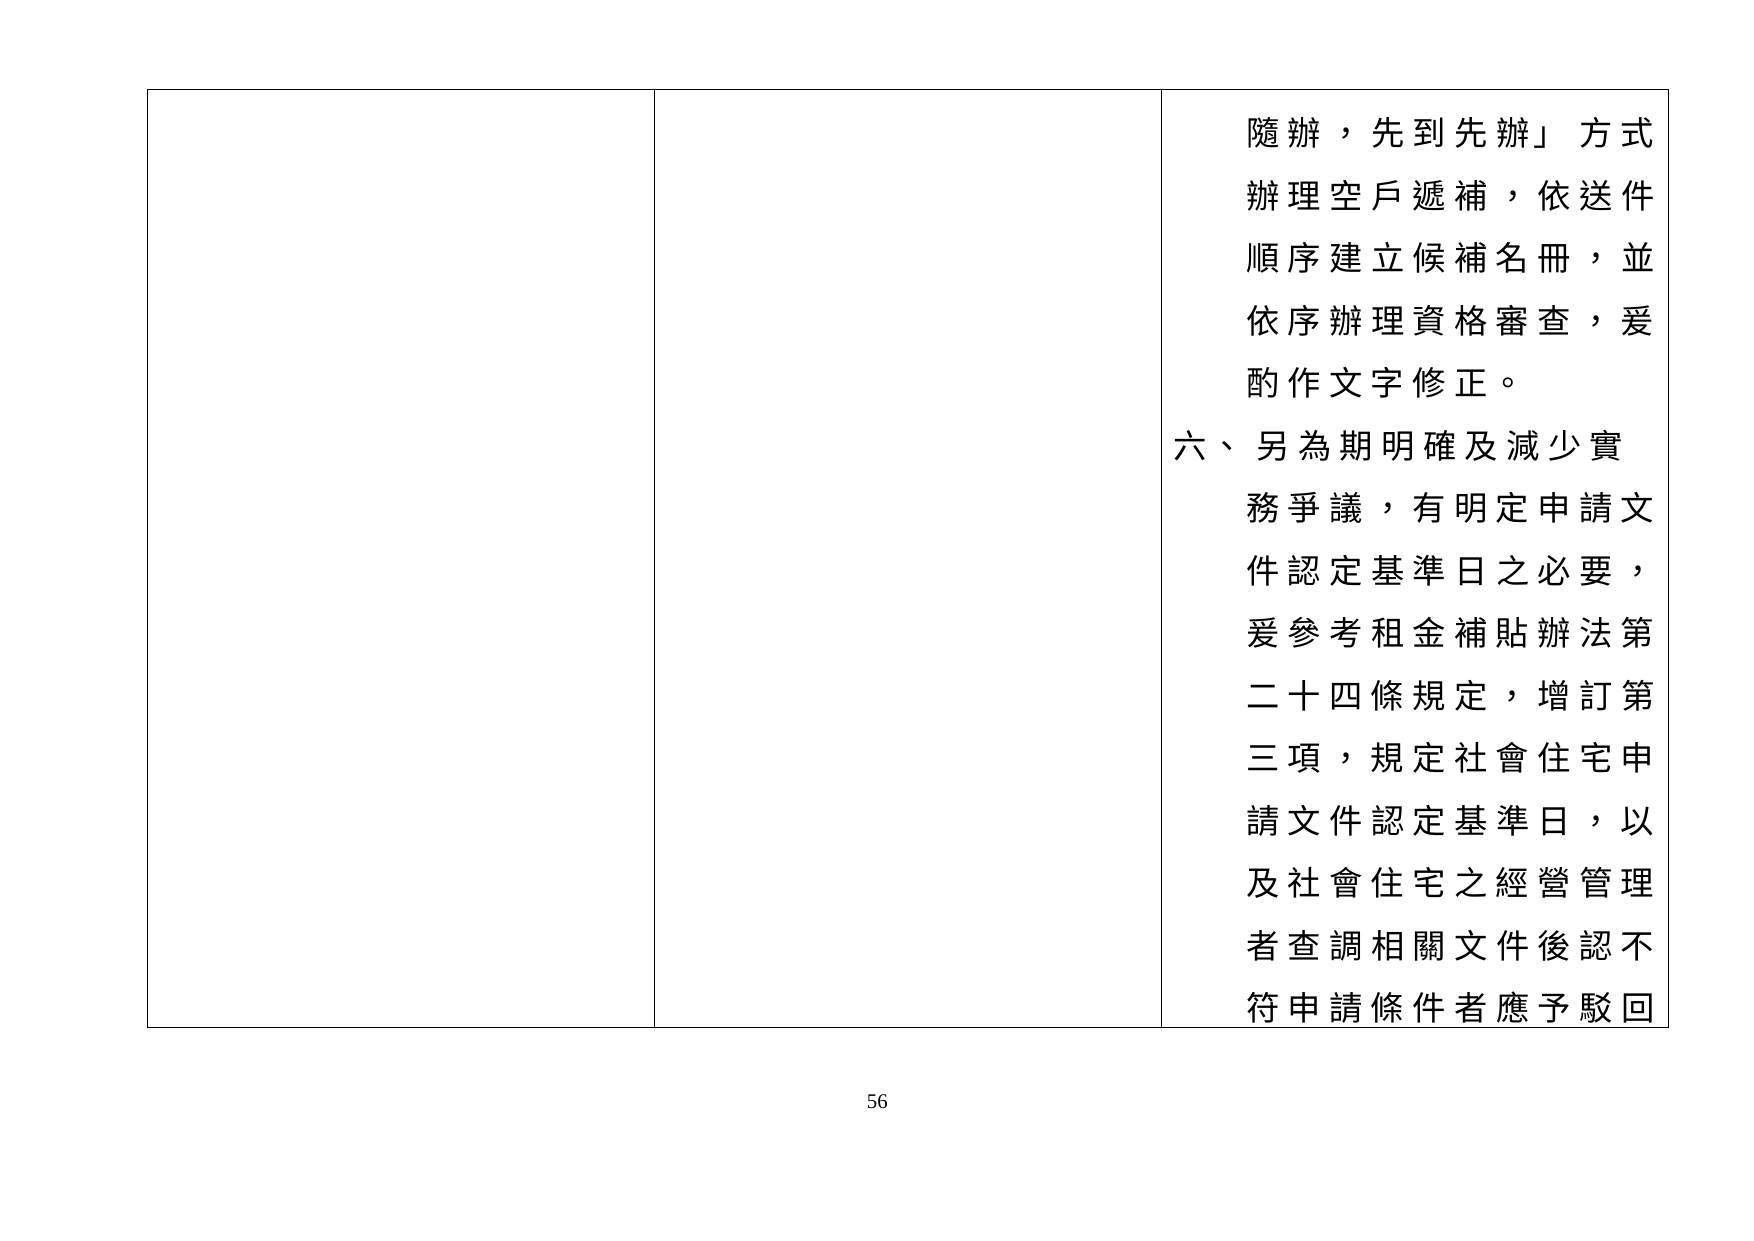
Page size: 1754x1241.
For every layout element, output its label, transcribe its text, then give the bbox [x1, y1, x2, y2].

table_cell [655, 90, 1161, 1027]
table_cell 隨辦，先到先辦」方式辦理空戶遞補，依送件順序建立候補名冊，並依序辦理資格審查，爰酌作文字修正。 六、另為期明確及減少實務爭議，有明定申請文件認定基準日之必要，爰參考租金補貼辦法第二十四條規定，增訂第三項，規定社會住宅申請文件認定基準日，以及社會住宅之經營管理者查調相關文件後認不符申請條件者應予駁回 [1162, 90, 1668, 1027]
table_cell [148, 90, 654, 1027]
